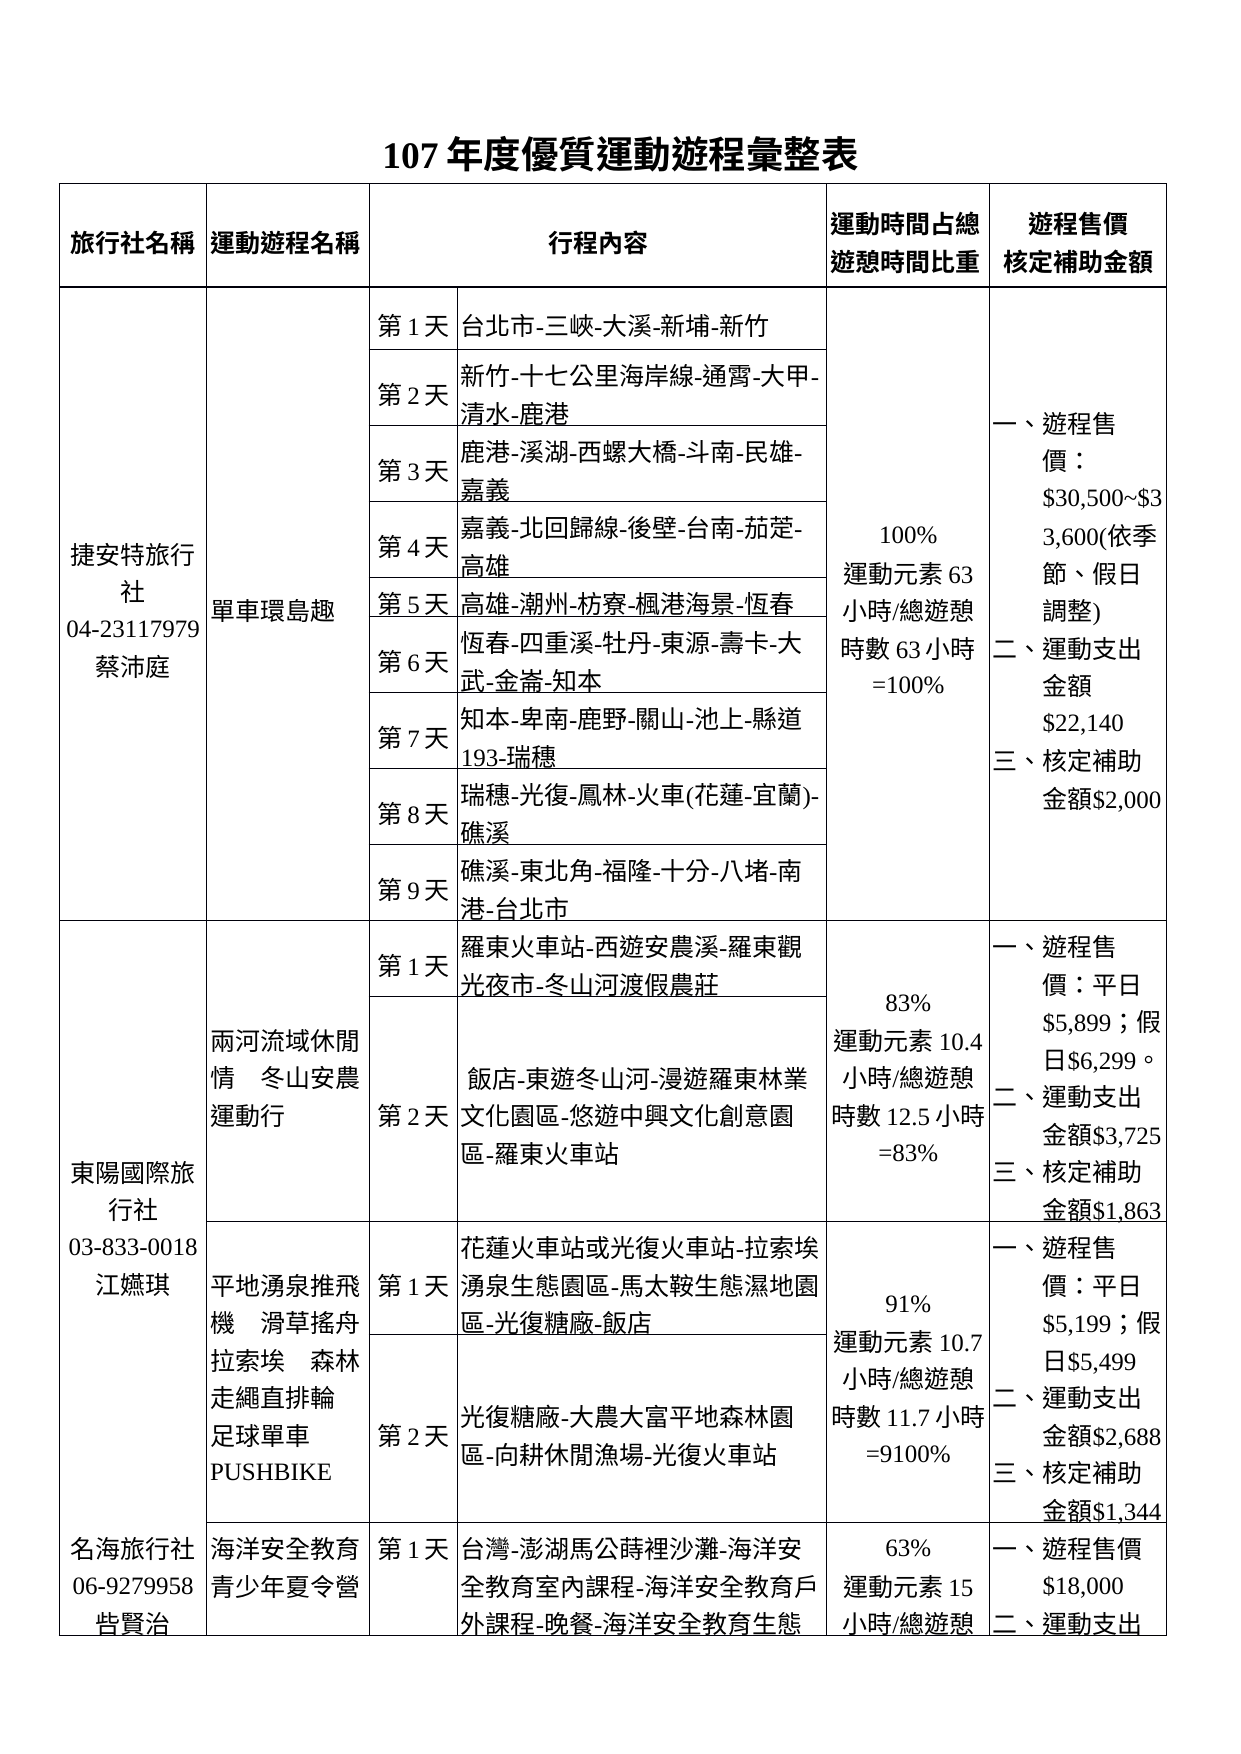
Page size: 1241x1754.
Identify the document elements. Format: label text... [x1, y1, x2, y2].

table_cell 海洋安全教育青少年夏令營 [207, 1523, 369, 1635]
table_cell 第5天 [370, 578, 457, 616]
table_cell 第1天 [370, 1222, 457, 1334]
table_cell 第2天 [370, 997, 457, 1221]
table_header 行程內容 [370, 184, 826, 286]
table_cell 第3天 [370, 426, 457, 501]
table_cell 第2天 [370, 350, 457, 425]
table_cell 單車環島趣 [207, 288, 369, 920]
table_cell 瑞穗-光復-鳳林-火車(花蓮-宜蘭)-礁溪 [458, 769, 826, 844]
table_cell 第8天 [370, 769, 457, 844]
table_cell 第6天 [370, 617, 457, 692]
table_cell 第4天 [370, 502, 457, 577]
table_cell 礁溪-東北角-福隆-十分-八堵-南港-台北市 [458, 845, 826, 920]
table_cell 第1天 [370, 288, 457, 349]
table_cell 光復糖廠-大農大富平地森林園區-向耕休閒漁場-光復火車站 [458, 1335, 826, 1522]
table_cell 知本-卑南-鹿野-關山-池上-縣道193-瑞穗 [458, 693, 826, 768]
table_cell 高雄-潮州-枋寮-楓港海景-恆春 [458, 578, 826, 616]
table_cell 飯店-東遊冬山河-漫遊羅東林業文化園區-悠遊中興文化創意園區-羅東火車站 [458, 997, 826, 1221]
table_header 旅行社名稱 [60, 184, 206, 286]
table_header 運動遊程名稱 [207, 184, 369, 286]
table_cell 83% 運動元素10.4小時/總遊憩時數12.5小時=83% [827, 921, 989, 1221]
table_cell 嘉義-北回歸線-後壁-台南-茄萣-高雄 [458, 502, 826, 577]
table_cell 第1天 [370, 921, 457, 996]
table_cell 名海旅行社 06-9279958 呰賢治 [60, 1522, 206, 1635]
table_cell 63% 運動元素15小時/總遊憩 [827, 1523, 989, 1635]
table_header 遊程售價 核定補助金額 [990, 184, 1166, 286]
table_cell 第1天 [370, 1523, 457, 1635]
table_cell 捷安特旅行社 04-23117979 蔡沛庭 [60, 288, 206, 920]
table_cell 新竹-十七公里海岸線-通霄-大甲-清水-鹿港 [458, 350, 826, 425]
table_cell 一、遊程售價$18,000 二、運動支出 [990, 1523, 1166, 1635]
table_cell 第7天 [370, 693, 457, 768]
table_cell 羅東火車站-西遊安農溪-羅東觀光夜市-冬山河渡假農莊 [458, 921, 826, 996]
table_cell 平地湧泉推飛機 滑草搖舟拉索埃 森林走繩直排輪 足球單車PUSHBIKE [207, 1222, 369, 1522]
text 107年度優質運動遊程彙整表 [118, 108, 1122, 183]
table_cell 91% 運動元素10.7小時/總遊憩時數11.7小時=9100% [827, 1222, 989, 1522]
table_cell 一、遊程售價：平日$5,199；假日$5,499 二、運動支出金額$2,688 三、核定補助金額$1,344 [990, 1222, 1166, 1522]
table_cell 東陽國際旅行社 03-833-0018 江嬿琪 [60, 921, 206, 1522]
table_cell 一、遊程售價：$30,500~$33,600(依季節、假日調整) 二、運動支出金額$22,140 三、核定補助金額$2,000 [990, 288, 1166, 920]
table_cell 第9天 [370, 845, 457, 920]
table_cell 第2天 [370, 1335, 457, 1522]
table_cell 花蓮火車站或光復火車站-拉索埃湧泉生態園區-馬太鞍生態濕地園區-光復糖廠-飯店 [458, 1222, 826, 1334]
table_cell 鹿港-溪湖-西螺大橋-斗南-民雄-嘉義 [458, 426, 826, 501]
table_cell 兩河流域休閒情 冬山安農運動行 [207, 921, 369, 1221]
table_cell 一、遊程售價：平日$5,899；假日$6,299。 二、運動支出金額$3,725 三、核定補助金額$1,863 [990, 921, 1166, 1221]
table_header 運動時間占總遊憩時間比重 [827, 184, 989, 286]
table_cell 台北市-三峽-大溪-新埔-新竹 [458, 288, 826, 349]
table_cell 100% 運動元素63小時/總遊憩時數63小時=100% [827, 288, 989, 920]
table_cell 恆春-四重溪-牡丹-東源-壽卡-大武-金崙-知本 [458, 617, 826, 692]
table_cell 台灣-澎湖馬公蒔裡沙灘-海洋安全教育室內課程-海洋安全教育戶外課程-晚餐-海洋安全教育生態 [458, 1523, 826, 1635]
